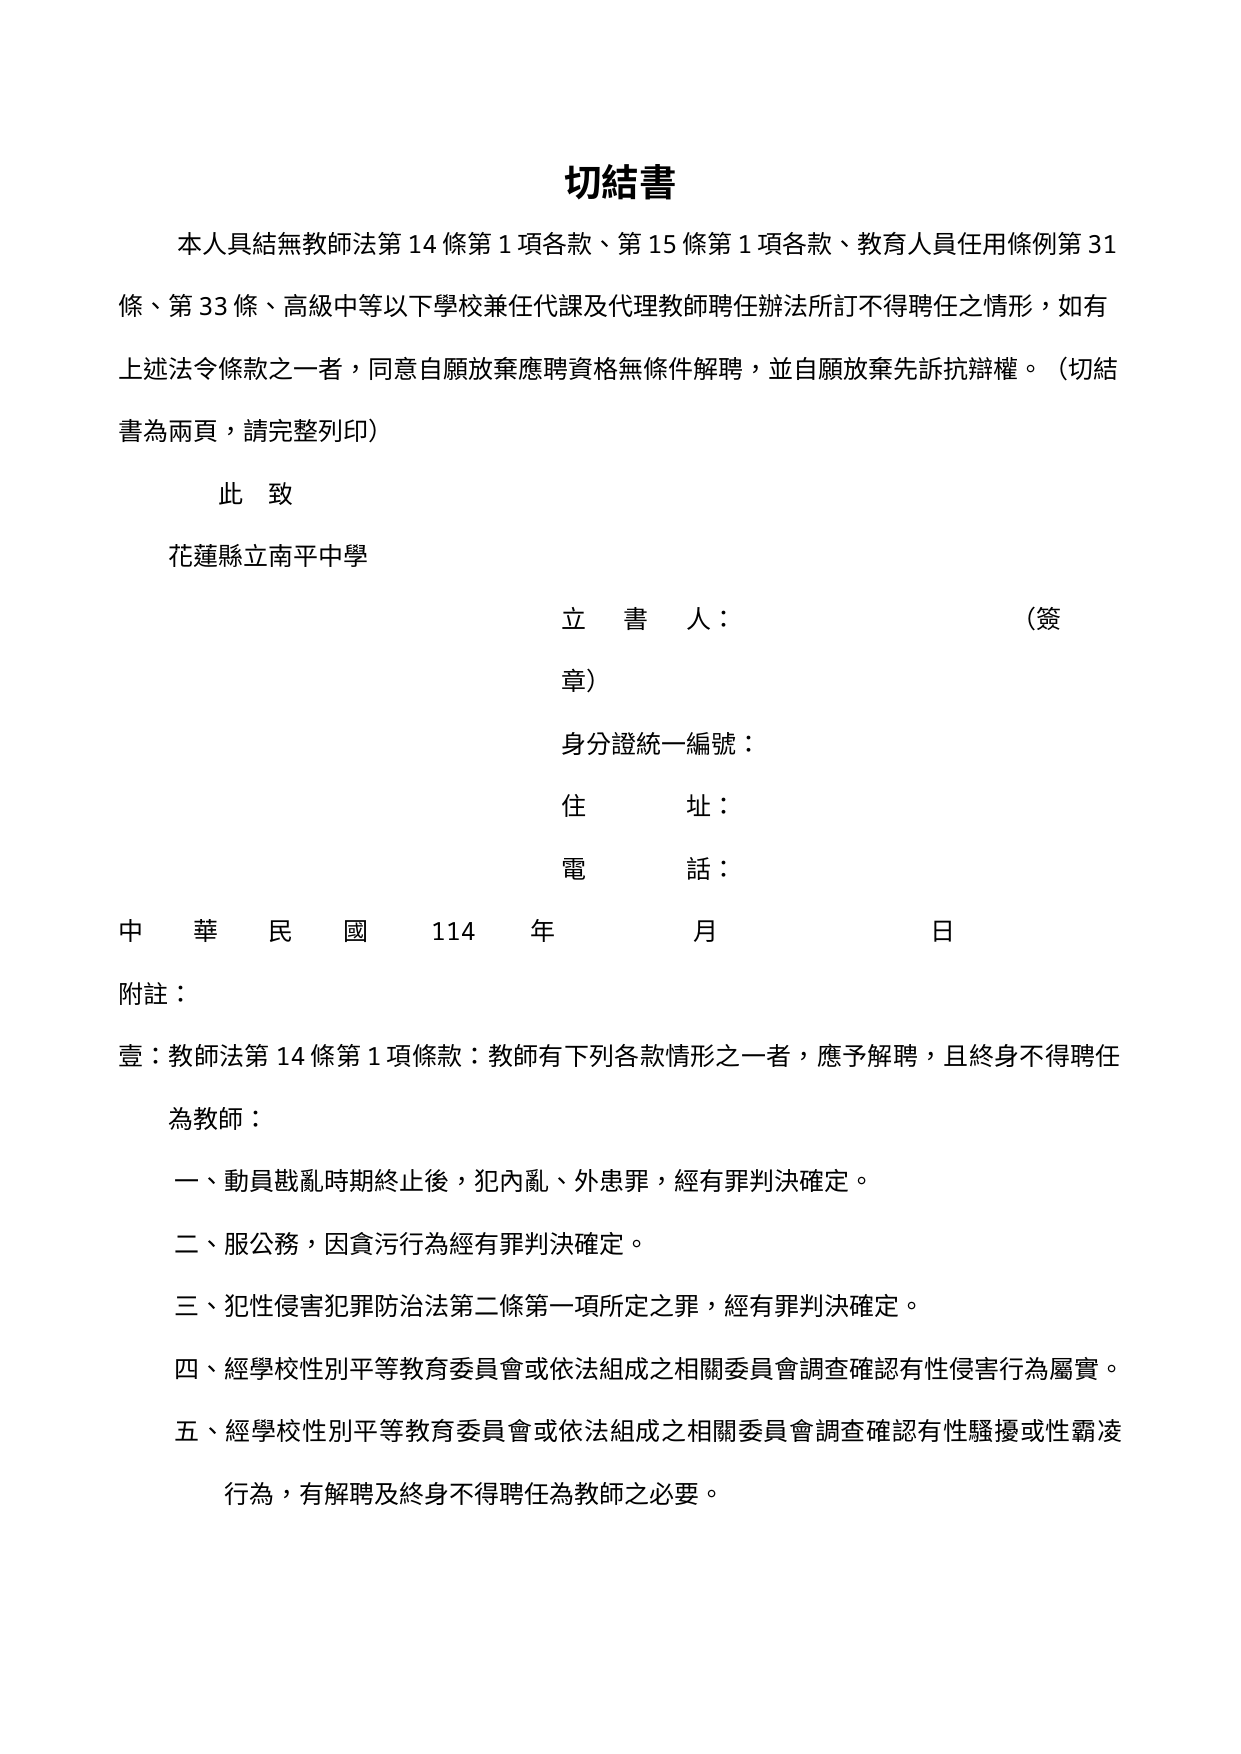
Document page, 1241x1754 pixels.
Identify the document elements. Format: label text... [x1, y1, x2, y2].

text 中 華 民 國 114 年 月 日 [118, 888, 1122, 951]
text 花蓮縣立南平中學 [118, 513, 1122, 576]
text 壹：教師法第14條第1項條款：教師有下列各款情形之一者，應予解聘，且終身不得聘任為教師： [118, 1013, 1122, 1138]
text 此 致 [118, 451, 1122, 513]
text 二、服公務，因貪污行為經有罪判決確定。 [174, 1201, 1122, 1263]
text 四、經學校性別平等教育委員會或依法組成之相關委員會調查確認有性侵害行為屬實。 [174, 1326, 1122, 1388]
text 本人具結無教師法第14條第1項各款、第15條第1項各款、教育人員任用條例第31條、第33條、高級中等以下學校兼任代課及代理教師聘任辦法所訂不得聘任之情形，如有上述法令條款之一者，同意自願放棄應聘資格無條件解聘，並自願放棄先訴抗辯權。（切結書為兩頁，請完整列印） [118, 201, 1122, 451]
text 切結書 [118, 138, 1122, 201]
text 附註： [118, 951, 1122, 1013]
text 五、經學校性別平等教育委員會或依法組成之相關委員會調查確認有性騷擾或性霸凌行為，有解聘及終身不得聘任為教師之必要。 [174, 1388, 1122, 1513]
text 電 話： [561, 826, 1122, 888]
text 三、犯性侵害犯罪防治法第二條第一項所定之罪，經有罪判決確定。 [174, 1263, 1122, 1326]
text 立 書 人： （簽章） [561, 576, 1097, 701]
text 身分證統一編號： [561, 701, 1122, 763]
text 一、動員戡亂時期終止後，犯內亂、外患罪，經有罪判決確定。 [174, 1138, 1122, 1201]
text 住 址： [561, 763, 1122, 826]
